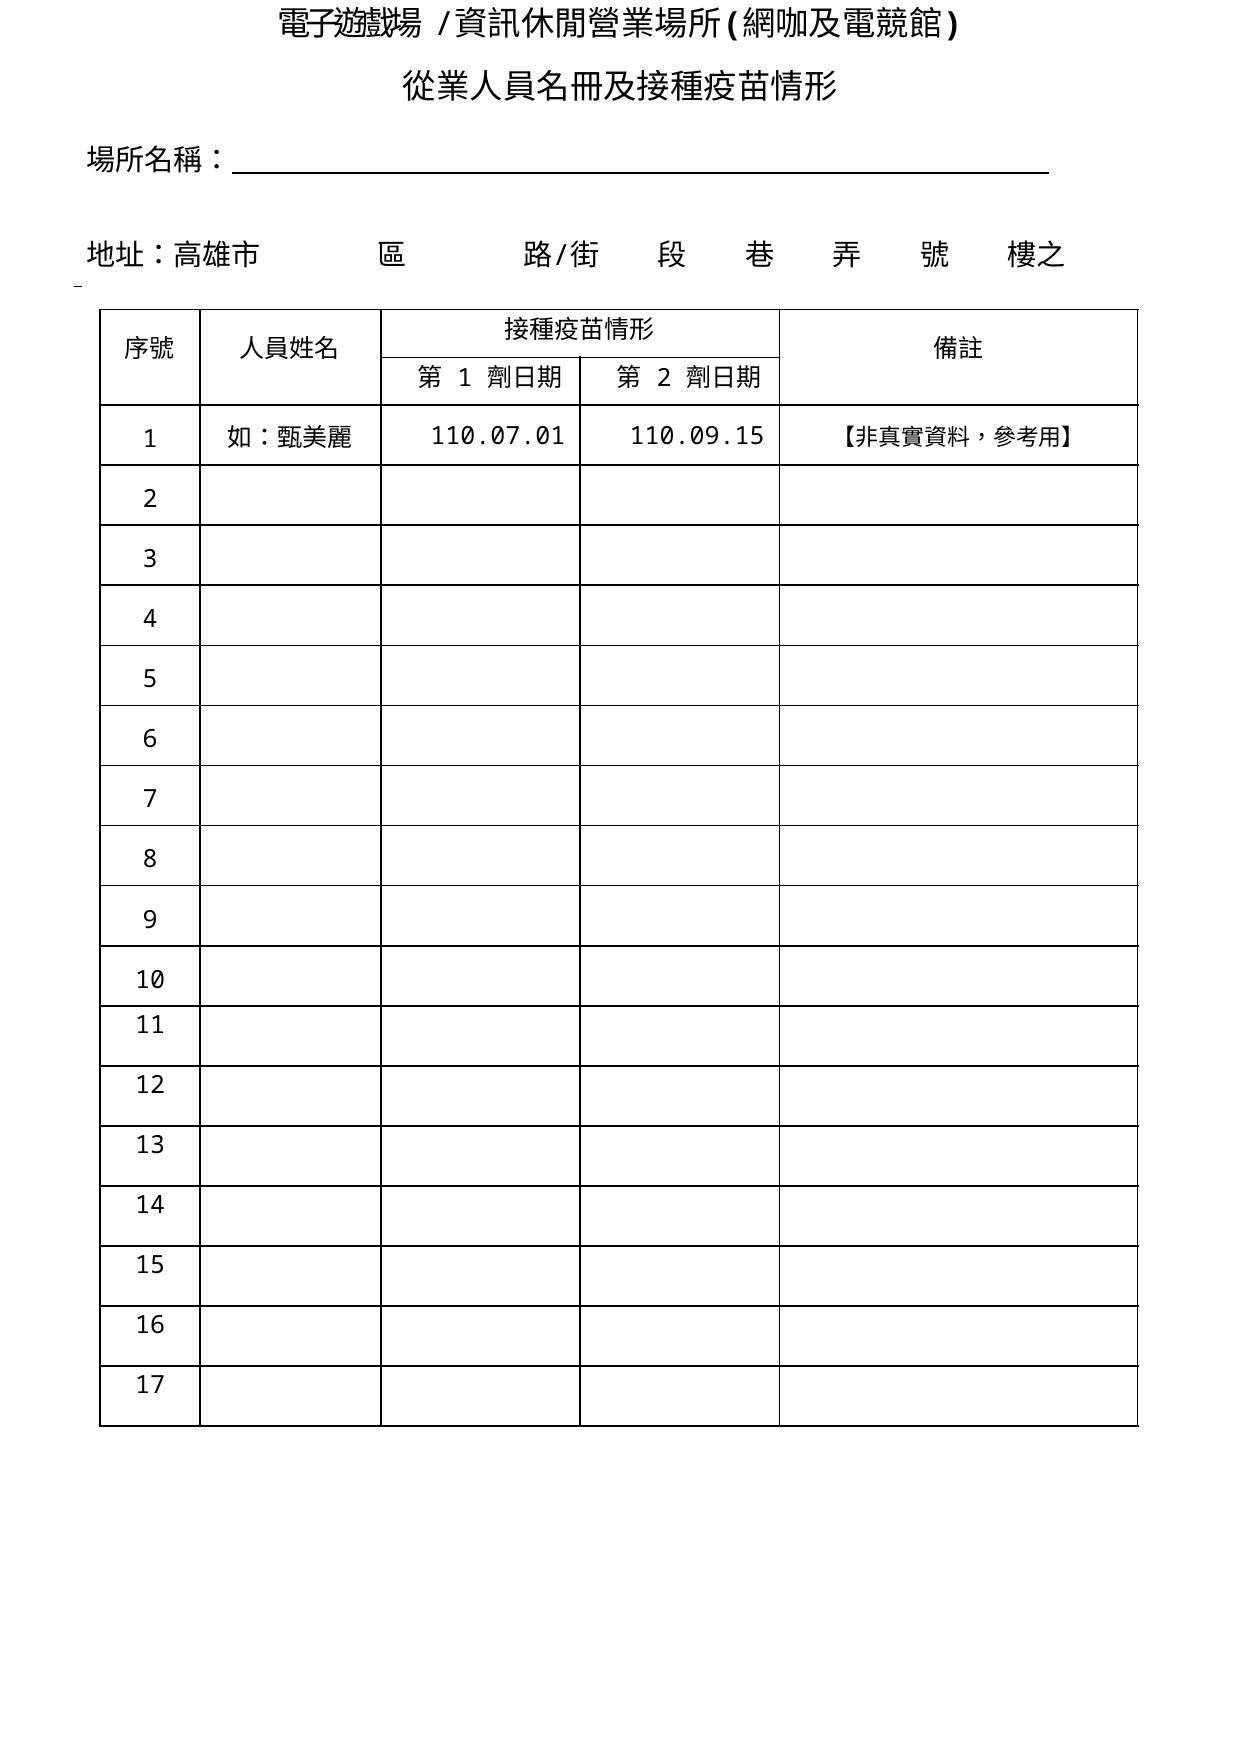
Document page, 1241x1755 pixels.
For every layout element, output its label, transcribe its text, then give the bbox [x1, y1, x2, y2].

table_cell [201, 1307, 380, 1365]
table_cell [201, 947, 380, 1005]
table_cell [780, 1127, 1137, 1185]
table_cell 15 [101, 1247, 199, 1305]
table_cell [201, 1187, 380, 1245]
table_cell [780, 466, 1137, 524]
text 地址：高雄市 區 路/街 段 巷 弄 號 樓之 [86, 232, 1152, 274]
table_cell [780, 766, 1137, 825]
table_cell [201, 526, 380, 584]
table_cell 2 [101, 466, 199, 524]
table_cell [382, 526, 579, 584]
table_cell [382, 1187, 579, 1245]
table_cell [581, 886, 779, 945]
table_cell [382, 766, 579, 825]
table_cell [201, 766, 380, 825]
table_cell [201, 1367, 380, 1425]
table_cell 3 [101, 526, 199, 584]
table_cell [382, 1067, 579, 1125]
table_cell 10 [101, 947, 199, 1005]
table_cell [581, 1067, 779, 1125]
table_cell [201, 466, 380, 524]
table_cell [780, 1187, 1137, 1245]
table_cell 如：甄美麗 [201, 406, 380, 464]
table_cell 【非真實資料，參考用】 [780, 406, 1137, 464]
table_cell 8 [101, 826, 199, 885]
table_cell [382, 646, 579, 704]
table_cell [382, 1007, 579, 1065]
table_cell [581, 706, 779, 765]
table_cell [780, 826, 1137, 885]
table_cell 9 [101, 886, 199, 945]
table_cell [780, 886, 1137, 945]
table_cell [382, 947, 579, 1005]
text 從業人員名冊及接種疫苗情形 [88, 60, 1152, 108]
table_cell 13 [101, 1127, 199, 1185]
table_cell 第 1 劑日期 [382, 358, 579, 404]
table_cell [201, 1127, 380, 1185]
table_cell [201, 646, 380, 704]
table_cell [382, 466, 579, 524]
table_header 備註 [780, 310, 1137, 404]
table_cell [201, 586, 380, 644]
subtitle 電子遊戲場 /資訊休閒營業場所(網咖及電競館) [88, 0, 1152, 44]
table_cell [581, 1247, 779, 1305]
table_cell [780, 1247, 1137, 1305]
table_cell [201, 826, 380, 885]
table_cell 1 [101, 406, 199, 464]
table_cell 110.09.15 [581, 406, 779, 464]
table_cell 110.07.01 [382, 406, 579, 464]
table_cell [581, 586, 779, 644]
table_cell [581, 1367, 779, 1425]
table_cell [780, 526, 1137, 584]
table_cell [581, 947, 779, 1005]
table_cell [780, 646, 1137, 704]
table_cell 第 2 劑日期 [581, 358, 779, 404]
table_cell [581, 826, 779, 885]
table_cell 16 [101, 1307, 199, 1365]
table_cell [201, 1007, 380, 1065]
table_cell [780, 947, 1137, 1005]
table_cell 6 [101, 706, 199, 765]
table_cell [780, 1307, 1137, 1365]
table_header 接種疫苗情形 [382, 310, 779, 356]
table_cell [201, 1067, 380, 1125]
table_cell [581, 646, 779, 704]
table_cell [581, 766, 779, 825]
table_cell [581, 1127, 779, 1185]
table_cell [201, 1247, 380, 1305]
table_cell [201, 886, 380, 945]
table_cell [382, 1307, 579, 1365]
table_cell [382, 586, 579, 644]
table_cell [382, 1127, 579, 1185]
table_cell [382, 1367, 579, 1425]
table_cell 12 [101, 1067, 199, 1125]
table_cell [581, 526, 779, 584]
table_cell [780, 1007, 1137, 1065]
table_cell [382, 1247, 579, 1305]
table_cell 17 [101, 1367, 199, 1425]
table_cell [201, 706, 380, 765]
table_cell [780, 586, 1137, 644]
table_cell 14 [101, 1187, 199, 1245]
table_cell 5 [101, 646, 199, 704]
table_cell [780, 1067, 1137, 1125]
table_cell 4 [101, 586, 199, 644]
table_header 序號 [101, 310, 199, 404]
table_cell 11 [101, 1007, 199, 1065]
table_cell [382, 706, 579, 765]
table_cell [581, 1307, 779, 1365]
text 場所名稱： [86, 136, 1152, 178]
table_cell [581, 466, 779, 524]
table_cell [581, 1007, 779, 1065]
table_cell [581, 1187, 779, 1245]
table_cell [382, 826, 579, 885]
table_cell [382, 886, 579, 945]
table_cell [780, 706, 1137, 765]
table_cell [780, 1367, 1137, 1425]
table_header 人員姓名 [201, 310, 380, 404]
table_cell 7 [101, 766, 199, 825]
